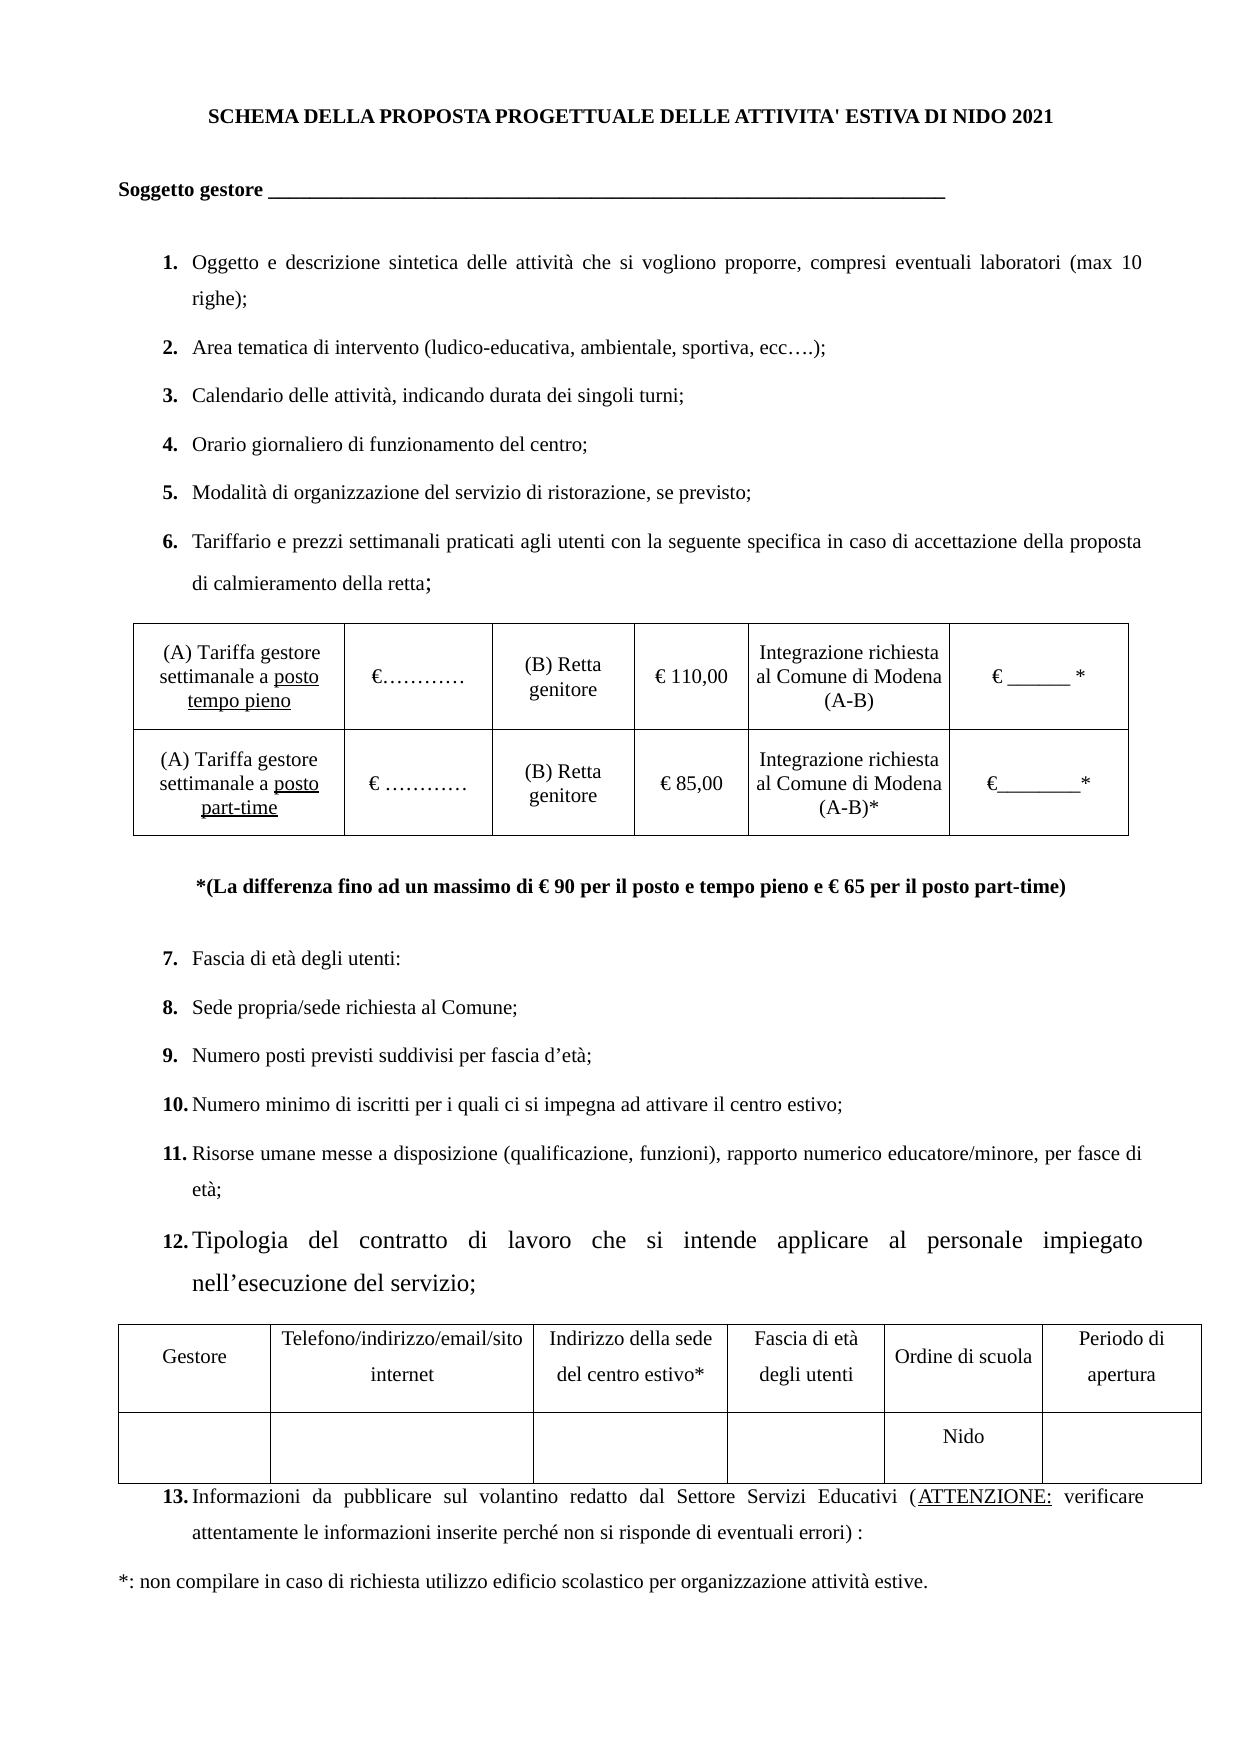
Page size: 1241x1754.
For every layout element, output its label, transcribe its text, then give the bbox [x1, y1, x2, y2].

table_header Gestore [119, 1325, 270, 1412]
text *: non compilare in caso di richiesta utilizzo edificio scolastico per organizzazione attività estive. [118, 1569, 1144, 1593]
table_cell Nido [885, 1413, 1042, 1483]
table_cell [271, 1413, 533, 1483]
table_cell [534, 1413, 727, 1483]
list Sede propria/sede richiesta al Comune; [162, 995, 1144, 1019]
list Orario giornaliero di funzionamento del centro; [162, 432, 1144, 456]
table_cell *(La differenza fino ad un massimo di € 90 per il posto e tempo pieno e € 65 per il posto part-time) [134, 836, 1128, 898]
table_cell [728, 1413, 884, 1483]
table_header € ______ * [950, 624, 1128, 729]
table_header €………… [345, 624, 492, 729]
list Oggetto e descrizione sintetica delle attività che si vogliono proporre, compresi eventuali laboratori (max 10 righe); [162, 250, 1144, 310]
table_header Ordine di scuola [885, 1325, 1042, 1412]
table_header (A) Tariffa gestore settimanale a posto tempo pieno [134, 624, 344, 729]
table_header Fascia di età degli utenti [728, 1325, 884, 1412]
list Fascia di età degli utenti: [162, 946, 1144, 970]
table_header Periodo di apertura [1043, 1325, 1201, 1412]
table_header Telefono/indirizzo/email/sito internet [271, 1325, 533, 1412]
table_cell € 85,00 [635, 730, 748, 835]
table_cell (B) Retta genitore [493, 730, 634, 835]
list Modalità di organizzazione del servizio di ristorazione, se previsto; [162, 480, 1144, 504]
list Calendario delle attività, indicando durata dei singoli turni; [162, 383, 1144, 407]
table_cell €________* [950, 730, 1128, 835]
table_cell (A) Tariffa gestore settimanale a posto part-time [134, 730, 344, 835]
table_cell [119, 1413, 270, 1483]
list Risorse umane messe a disposizione (qualificazione, funzioni), rapporto numerico educatore/minore, per fasce di età; [162, 1141, 1144, 1201]
list Tariffario e prezzi settimanali praticati agli utenti con la seguente specifica in caso di accettazione della proposta di calmieramento della retta; [162, 529, 1144, 596]
table_header (B) Retta genitore [493, 624, 634, 729]
list Area tematica di intervento (ludico-educativa, ambientale, sportiva, ecc….); [162, 334, 1144, 359]
table_header Integrazione richiesta al Comune di Modena (A-B) [749, 624, 949, 729]
list Numero minimo di iscritti per i quali ci si impegna ad attivare il centro estivo; [162, 1092, 1144, 1116]
table_cell [1043, 1413, 1201, 1483]
table_header Indirizzo della sede del centro estivo* [534, 1325, 727, 1412]
table_cell Integrazione richiesta al Comune di Modena (A-B)* [749, 730, 949, 835]
table_cell € ………… [345, 730, 492, 835]
list Informazioni da pubblicare sul volantino redatto dal Settore Servizi Educativi (ATTENZIONE: verificare attentamente le informazioni inserite perché non si risponde di eventuali errori) : [162, 1484, 1144, 1544]
text Soggetto gestore _________________________________________________________________ [118, 177, 1144, 201]
text SCHEMA DELLA PROPOSTA PROGETTUALE DELLE ATTIVITA' ESTIVA DI NIDO 2021 [118, 104, 1144, 128]
list Tipologia del contratto di lavoro che si intende applicare al personale impiegato nell’esecuzione del servizio; [162, 1225, 1144, 1297]
list Numero posti previsti suddivisi per fascia d’età; [162, 1043, 1144, 1067]
table_header € 110,00 [635, 624, 748, 729]
